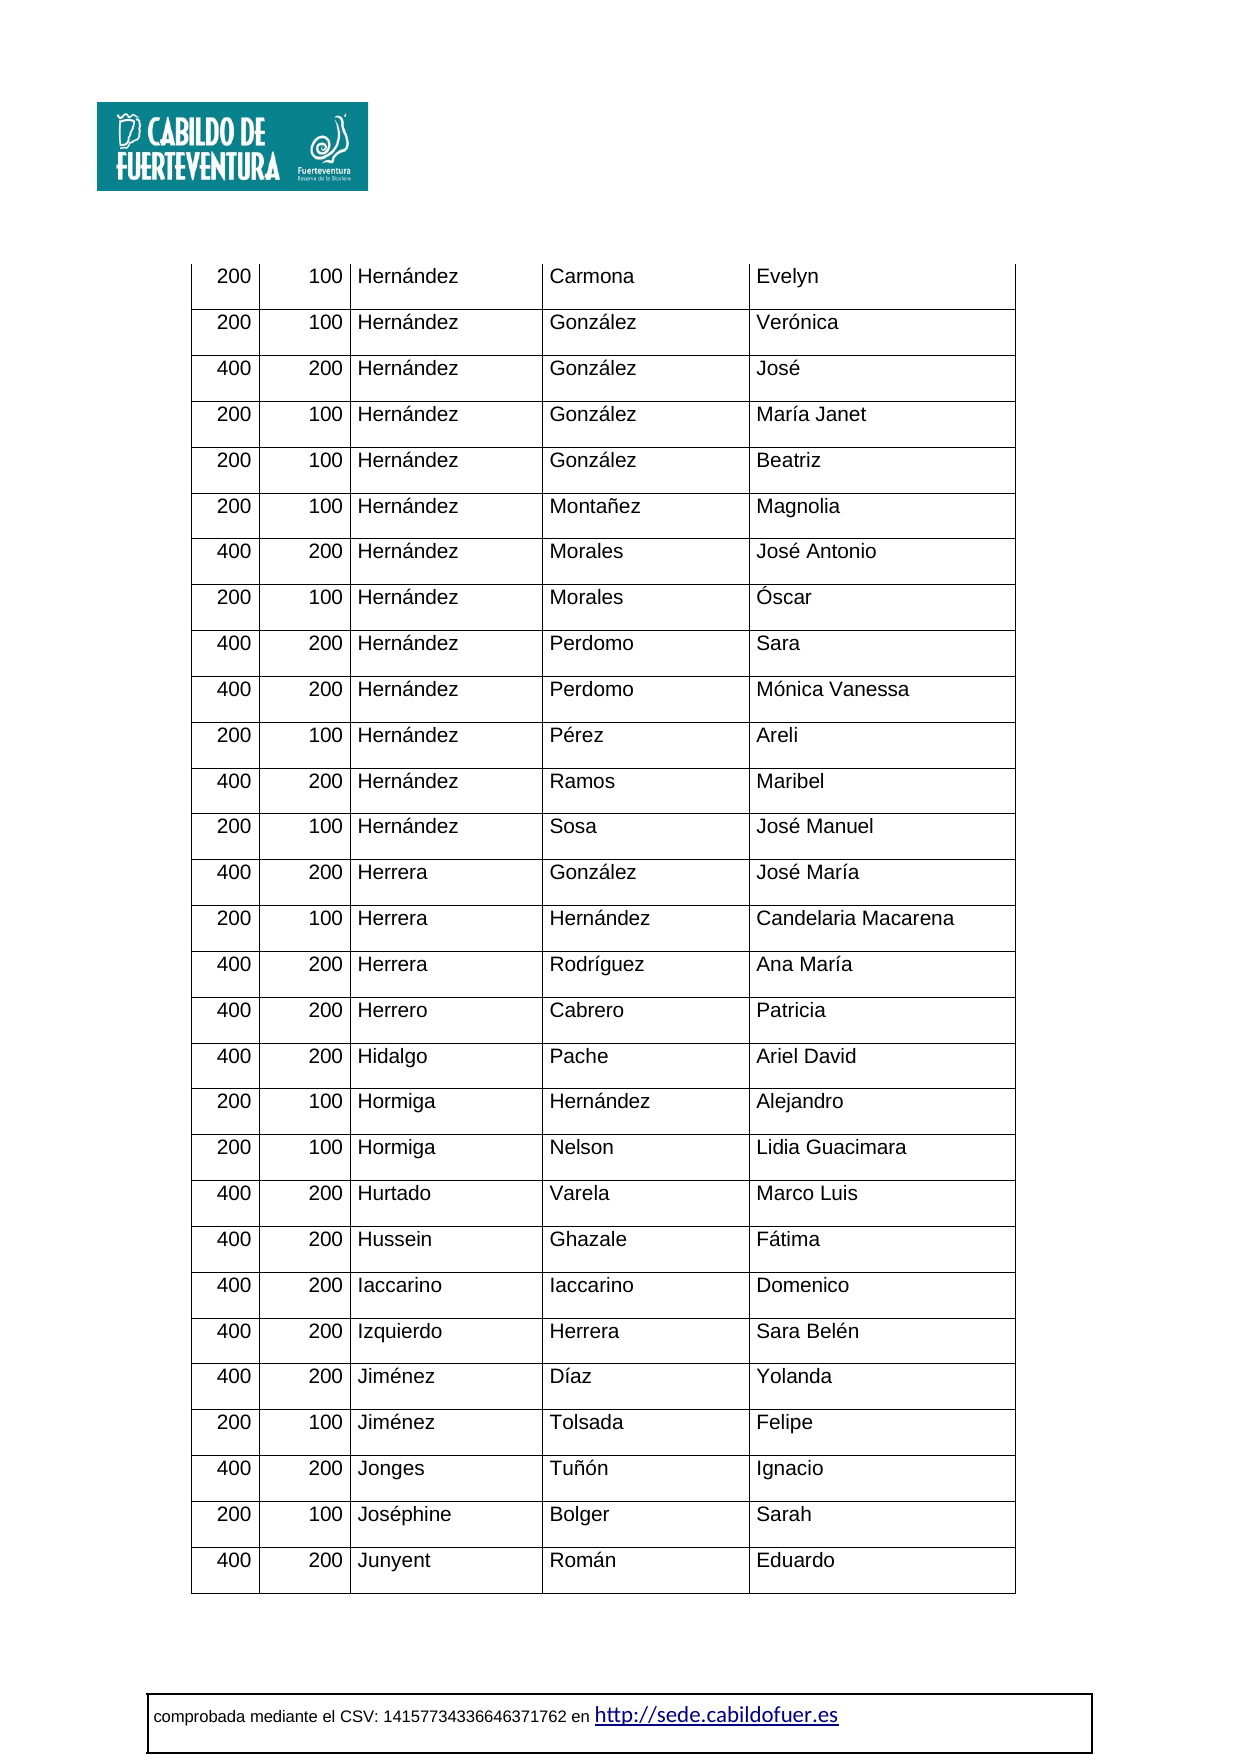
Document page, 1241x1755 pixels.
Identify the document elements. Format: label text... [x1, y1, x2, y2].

table_cell Hormiga [351, 1089, 542, 1134]
table_cell 200 [260, 1364, 350, 1409]
table_cell Perdomo [543, 631, 749, 676]
table_cell González [543, 356, 749, 401]
table_cell Rodríguez [543, 952, 749, 997]
table_cell Hernández [351, 677, 542, 722]
table_cell Ramos [543, 769, 749, 813]
table_cell 200 [192, 1410, 259, 1455]
table_cell Pache [543, 1044, 749, 1088]
table_cell Joséphine [351, 1502, 542, 1547]
table_cell 200 [260, 1044, 350, 1088]
table_cell 100 [260, 1089, 350, 1134]
table_cell Óscar [750, 585, 1015, 630]
table_cell Ghazale [543, 1227, 749, 1272]
table_cell Perdomo [543, 677, 749, 722]
table_cell Ariel David [750, 1044, 1015, 1088]
table_cell Hernández [351, 585, 542, 630]
table_cell Hormiga [351, 1135, 542, 1180]
table_cell Beatriz [750, 448, 1015, 492]
table_cell Pérez [543, 723, 749, 767]
table_cell 400 [192, 1548, 259, 1592]
table_cell 100 [260, 814, 350, 859]
table_cell Felipe [750, 1410, 1015, 1455]
table_cell 400 [192, 1319, 259, 1363]
table_cell 400 [192, 1044, 259, 1088]
table_cell Sosa [543, 814, 749, 859]
table_cell Hernández [351, 494, 542, 538]
table_cell Cabrero [543, 998, 749, 1042]
table_cell Domenico [750, 1273, 1015, 1317]
table_cell 200 [260, 769, 350, 813]
table_cell Eduardo [750, 1548, 1015, 1592]
table_cell 200 [260, 356, 350, 401]
table_cell Jiménez [351, 1410, 542, 1455]
table_cell 100 [260, 1135, 350, 1180]
table_cell 400 [192, 1273, 259, 1317]
table_cell 400 [192, 356, 259, 401]
table_cell Herrera [351, 952, 542, 997]
table_cell 200 [192, 310, 259, 355]
table_cell Jiménez [351, 1364, 542, 1409]
table_cell Mónica Vanessa [750, 677, 1015, 722]
table_cell 200 [192, 585, 259, 630]
table_cell Varela [543, 1181, 749, 1226]
table_cell 200 [192, 1089, 259, 1134]
table_cell Hernández [351, 356, 542, 401]
table_cell Jonges [351, 1456, 542, 1501]
table_cell 100 [260, 494, 350, 538]
table_cell 200 [260, 952, 350, 997]
table_cell Patricia [750, 998, 1015, 1042]
table_cell 400 [192, 1364, 259, 1409]
table_cell María Janet [750, 402, 1015, 447]
table_cell Junyent [351, 1548, 542, 1592]
table_cell 200 [192, 494, 259, 538]
table_cell Hernández [351, 448, 542, 492]
table_cell 200 [260, 631, 350, 676]
table_cell José [750, 356, 1015, 401]
table_cell Hidalgo [351, 1044, 542, 1088]
table_cell Montañez [543, 494, 749, 538]
table_header Carmona [543, 264, 749, 309]
table_cell González [543, 860, 749, 905]
table_cell 200 [260, 1456, 350, 1501]
table_cell Tuñón [543, 1456, 749, 1501]
table_cell 200 [260, 860, 350, 905]
table_cell 200 [192, 814, 259, 859]
table_cell 100 [260, 1410, 350, 1455]
table_cell 100 [260, 585, 350, 630]
table_cell Marco Luis [750, 1181, 1015, 1226]
table_cell 100 [260, 723, 350, 767]
table_cell 400 [192, 1456, 259, 1501]
table_cell Areli [750, 723, 1015, 767]
table_cell 200 [260, 677, 350, 722]
table_cell 200 [260, 1273, 350, 1317]
table_cell Verónica [750, 310, 1015, 355]
table_cell 400 [192, 539, 259, 584]
table_cell Hernández [351, 814, 542, 859]
table_header Evelyn [750, 264, 1015, 309]
table_cell Izquierdo [351, 1319, 542, 1363]
table_cell Ignacio [750, 1456, 1015, 1501]
table_cell 100 [260, 1502, 350, 1547]
table_cell 400 [192, 769, 259, 813]
table_cell Hernández [351, 539, 542, 584]
table_cell 200 [192, 448, 259, 492]
table_cell Ana María [750, 952, 1015, 997]
table_cell Magnolia [750, 494, 1015, 538]
table_cell Nelson [543, 1135, 749, 1180]
table_cell González [543, 310, 749, 355]
table_cell 200 [192, 1502, 259, 1547]
table_cell Yolanda [750, 1364, 1015, 1409]
table_cell Candelaria Macarena [750, 906, 1015, 951]
table_cell Morales [543, 585, 749, 630]
table_cell 400 [192, 1181, 259, 1226]
table_cell 200 [260, 1227, 350, 1272]
table_cell 100 [260, 310, 350, 355]
table_cell Sara Belén [750, 1319, 1015, 1363]
table_cell Hernández [351, 723, 542, 767]
table_cell 400 [192, 998, 259, 1042]
table_cell 200 [260, 1181, 350, 1226]
table_header Hernández [351, 264, 542, 309]
table_header 100 [260, 264, 350, 309]
table_cell 100 [260, 448, 350, 492]
table_cell José Manuel [750, 814, 1015, 859]
table_cell Iaccarino [351, 1273, 542, 1317]
table_cell Iaccarino [543, 1273, 749, 1317]
table_cell Herrera [351, 860, 542, 905]
table_cell 200 [192, 906, 259, 951]
table_cell Hernández [351, 631, 542, 676]
table_cell González [543, 402, 749, 447]
table_cell Alejandro [750, 1089, 1015, 1134]
table_cell Hernández [543, 906, 749, 951]
table_cell 100 [260, 906, 350, 951]
table_cell 200 [192, 402, 259, 447]
table_cell 400 [192, 952, 259, 997]
table_cell 100 [260, 402, 350, 447]
table_cell Román [543, 1548, 749, 1592]
table_cell 400 [192, 860, 259, 905]
table_cell Hurtado [351, 1181, 542, 1226]
table_cell Hernández [351, 310, 542, 355]
table_cell 200 [260, 1548, 350, 1592]
table_cell 400 [192, 677, 259, 722]
table_cell Hernández [351, 769, 542, 813]
table_cell Herrera [351, 906, 542, 951]
table_cell 400 [192, 631, 259, 676]
table_cell González [543, 448, 749, 492]
table_cell Herrera [543, 1319, 749, 1363]
table_cell 200 [260, 1319, 350, 1363]
table_cell Díaz [543, 1364, 749, 1409]
table_header 200 [192, 264, 259, 309]
table_cell 200 [260, 998, 350, 1042]
table_cell Sara [750, 631, 1015, 676]
table_cell Hussein [351, 1227, 542, 1272]
table_cell 400 [192, 1227, 259, 1272]
table_cell 200 [192, 1135, 259, 1180]
table_cell Sarah [750, 1502, 1015, 1547]
table_cell Tolsada [543, 1410, 749, 1455]
table_cell Fátima [750, 1227, 1015, 1272]
table_cell Bolger [543, 1502, 749, 1547]
table_cell 200 [192, 723, 259, 767]
table_cell 200 [260, 539, 350, 584]
table_cell José María [750, 860, 1015, 905]
table_cell José Antonio [750, 539, 1015, 584]
table_cell Lidia Guacimara [750, 1135, 1015, 1180]
table_cell Hernández [543, 1089, 749, 1134]
table_cell Hernández [351, 402, 542, 447]
table_cell Maribel [750, 769, 1015, 813]
table_cell Herrero [351, 998, 542, 1042]
table_cell Morales [543, 539, 749, 584]
